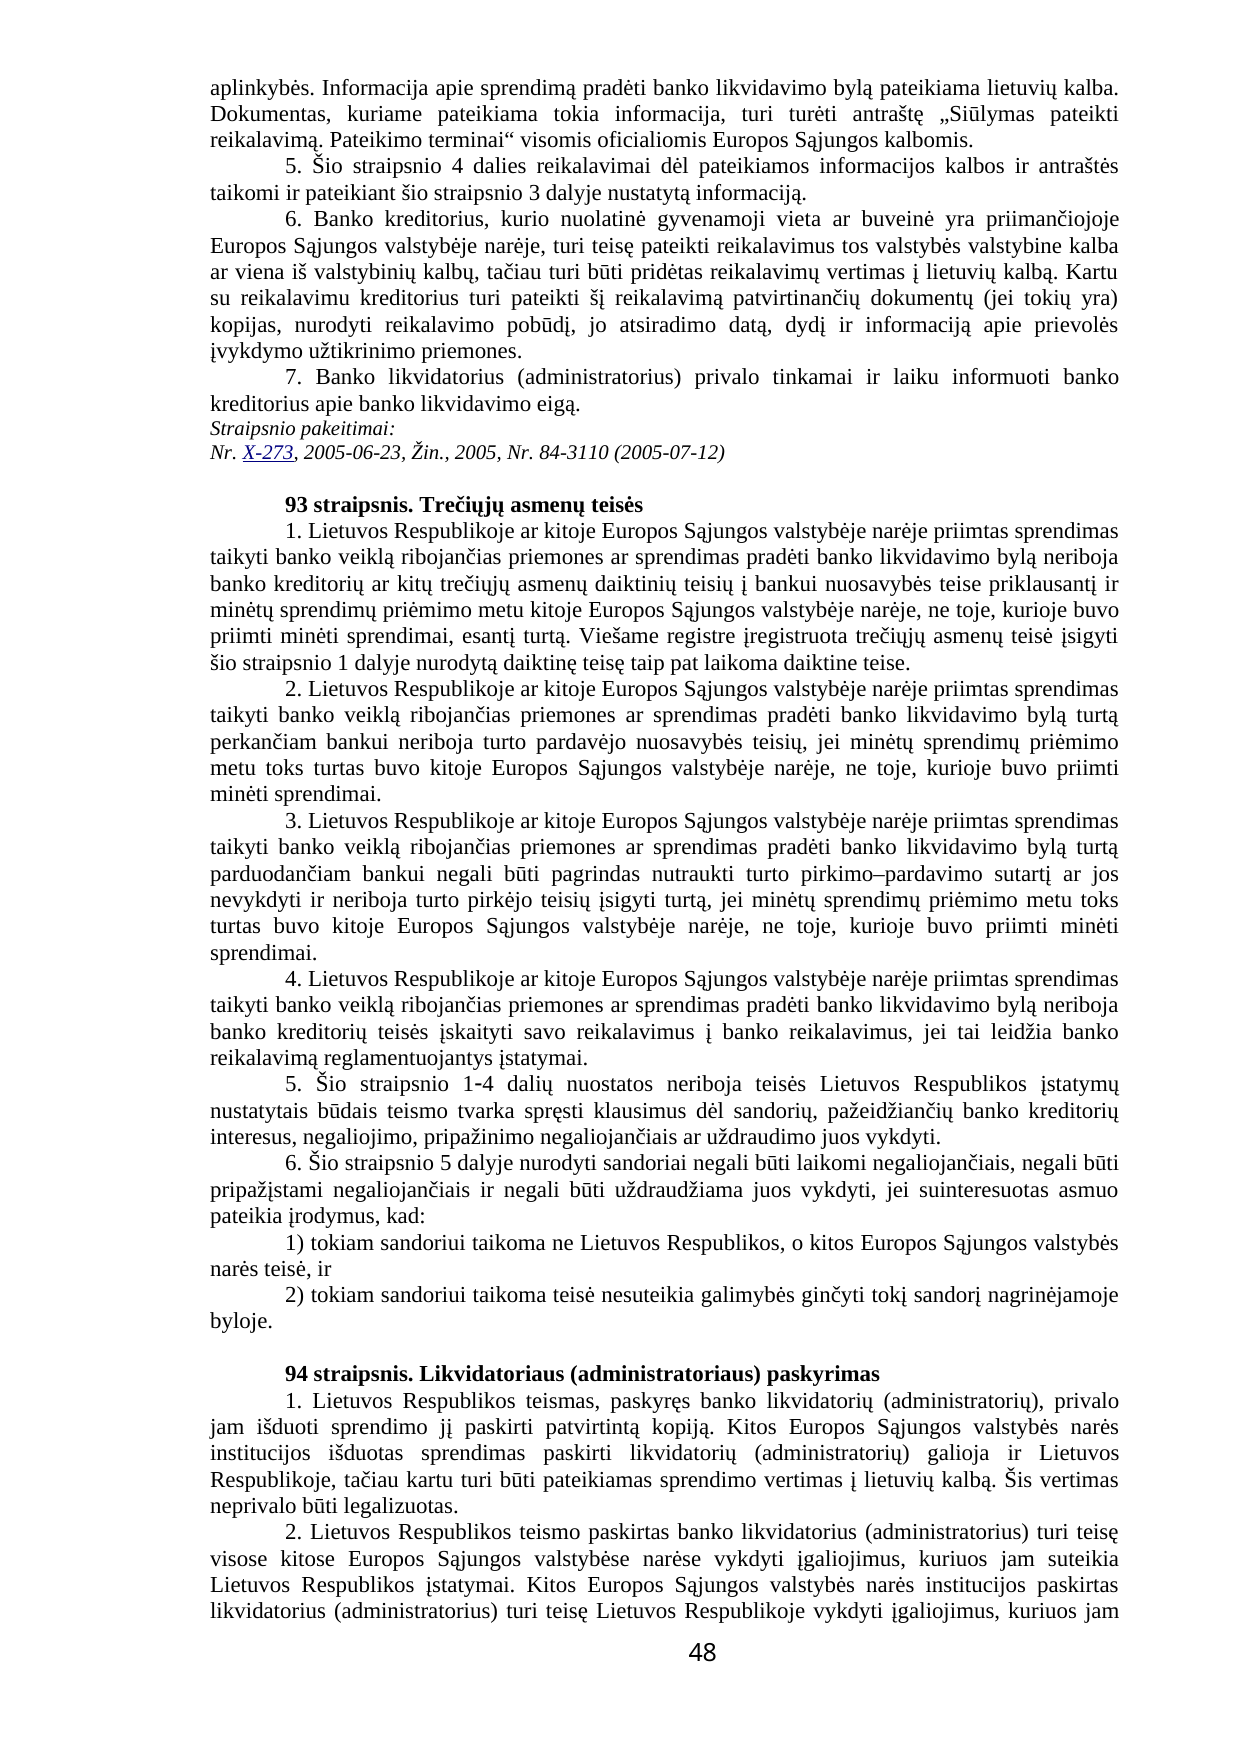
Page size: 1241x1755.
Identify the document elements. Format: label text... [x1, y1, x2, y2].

text 2. Lietuvos Respublikoje ar kitoje Europos Sąjungos valstybėje narėje priimtas sprendimas taikyti banko veiklą ribojančias priemones ar sprendimas pradėti banko likvidavimo bylą turtą perkančiam bankui neriboja turto pardavėjo nuosavybės teisių, jei minėtų sprendimų priėmimo metu toks turtas buvo kitoje Europos Sąjungos valstybėje narėje, ne toje, kurioje buvo priimti minėti sprendimai. [210, 675, 1120, 807]
text Nr. X-273, 2005-06-23, Žin., 2005, Nr. 84-3110 (2005-07-12) [210, 440, 1120, 464]
text 3. Lietuvos Respublikoje ar kitoje Europos Sąjungos valstybėje narėje priimtas sprendimas taikyti banko veiklą ribojančias priemones ar sprendimas pradėti banko likvidavimo bylą turtą parduodančiam bankui negali būti pagrindas nutraukti turto pirkimo–pardavimo sutartį ar jos nevykdyti ir neriboja turto pirkėjo teisių įsigyti turtą, jei minėtų sprendimų priėmimo metu toks turtas buvo kitoje Europos Sąjungos valstybėje narėje, ne toje, kurioje buvo priimti minėti sprendimai. [210, 807, 1120, 965]
text 1. Lietuvos Respublikos teismas, paskyręs banko likvidatorių (administratorių), privalo jam išduoti sprendimo jį paskirti patvirtintą kopiją. Kitos Europos Sąjungos valstybės narės institucijos išduotas sprendimas paskirti likvidatorių (administratorių) galioja ir Lietuvos Respublikoje, tačiau kartu turi būti pateikiamas sprendimo vertimas į lietuvių kalbą. Šis vertimas neprivalo būti legalizuotas. [210, 1387, 1120, 1518]
text 2. Lietuvos Respublikos teismo paskirtas banko likvidatorius (administratorius) turi teisę visose kitose Europos Sąjungos valstybėse narėse vykdyti įgaliojimus, kuriuos jam suteikia Lietuvos Respublikos įstatymai. Kitos Europos Sąjungos valstybės narės institucijos paskirtas likvidatorius (administratorius) turi teisę Lietuvos Respublikoje vykdyti įgaliojimus, kuriuos jam [210, 1518, 1120, 1624]
text aplinkybės. Informacija apie sprendimą pradėti banko likvidavimo bylą pateikiama lietuvių kalba. Dokumentas, kuriame pateikiama tokia informacija, turi turėti antraštę „Siūlymas pateikti reikalavimą. Pateikimo terminai“ visomis oficialiomis Europos Sąjungos kalbomis. [210, 73, 1120, 153]
text Straipsnio pakeitimai: [210, 416, 1120, 440]
text 1. Lietuvos Respublikoje ar kitoje Europos Sąjungos valstybėje narėje priimtas sprendimas taikyti banko veiklą ribojančias priemones ar sprendimas pradėti banko likvidavimo bylą neriboja banko kreditorių ar kitų trečiųjų asmenų daiktinių teisių į bankui nuosavybės teise priklausantį ir minėtų sprendimų priėmimo metu kitoje Europos Sąjungos valstybėje narėje, ne toje, kurioje buvo priimti minėti sprendimai, esantį turtą. Viešame registre įregistruota trečiųjų asmenų teisė įsigyti šio straipsnio 1 dalyje nurodytą daiktinę teisę taip pat laikoma daiktine teise. [210, 517, 1120, 675]
text 2) tokiam sandoriui taikoma teisė nesuteikia galimybės ginčyti tokį sandorį nagrinėjamoje byloje. [210, 1281, 1120, 1334]
text 1) tokiam sandoriui taikoma ne Lietuvos Respublikos, o kitos Europos Sąjungos valstybės narės teisė, ir [210, 1228, 1120, 1281]
text 93 straipsnis. Trečiųjų asmenų teisės [210, 491, 1120, 517]
text 6. Banko kreditorius, kurio nuolatinė gyvenamoji vieta ar buveinė yra priimančiojoje Europos Sąjungos valstybėje narėje, turi teisę pateikti reikalavimus tos valstybės valstybine kalba ar viena iš valstybinių kalbų, tačiau turi būti pridėtas reikalavimų vertimas į lietuvių kalbą. Kartu su reikalavimu kreditorius turi pateikti šį reikalavimą patvirtinančių dokumentų (jei tokių yra) kopijas, nurodyti reikalavimo pobūdį, jo atsiradimo datą, dydį ir informaciją apie prievolės įvykdymo užtikrinimo priemones. [210, 205, 1120, 363]
text 7. Banko likvidatorius (administratorius) privalo tinkamai ir laiku informuoti banko kreditorius apie banko likvidavimo eigą. [210, 363, 1120, 416]
text 94 straipsnis. Likvidatoriaus (administratoriaus) paskyrimas [210, 1360, 1120, 1387]
text 6. Šio straipsnio 5 dalyje nurodyti sandoriai negali būti laikomi negaliojančiais, negali būti pripažįstami negaliojančiais ir negali būti uždraudžiama juos vykdyti, jei suinteresuotas asmuo pateikia įrodymus, kad: [210, 1149, 1120, 1228]
text 4. Lietuvos Respublikoje ar kitoje Europos Sąjungos valstybėje narėje priimtas sprendimas taikyti banko veiklą ribojančias priemones ar sprendimas pradėti banko likvidavimo bylą neriboja banko kreditorių teisės įskaityti savo reikalavimus į banko reikalavimus, jei tai leidžia banko reikalavimą reglamentuojantys įstatymai. [210, 965, 1120, 1070]
text 5. Šio straipsnio 4 dalies reikalavimai dėl pateikiamos informacijos kalbos ir antraštės taikomi ir pateikiant šio straipsnio 3 dalyje nustatytą informaciją. [210, 153, 1120, 205]
text 5. Šio straipsnio 14 dalių nuostatos neriboja teisės Lietuvos Respublikos įstatymų nustatytais būdais teismo tvarka spręsti klausimus dėl sandorių, pažeidžiančių banko kreditorių interesus, negaliojimo, pripažinimo negaliojančiais ar uždraudimo juos vykdyti. [210, 1070, 1120, 1149]
